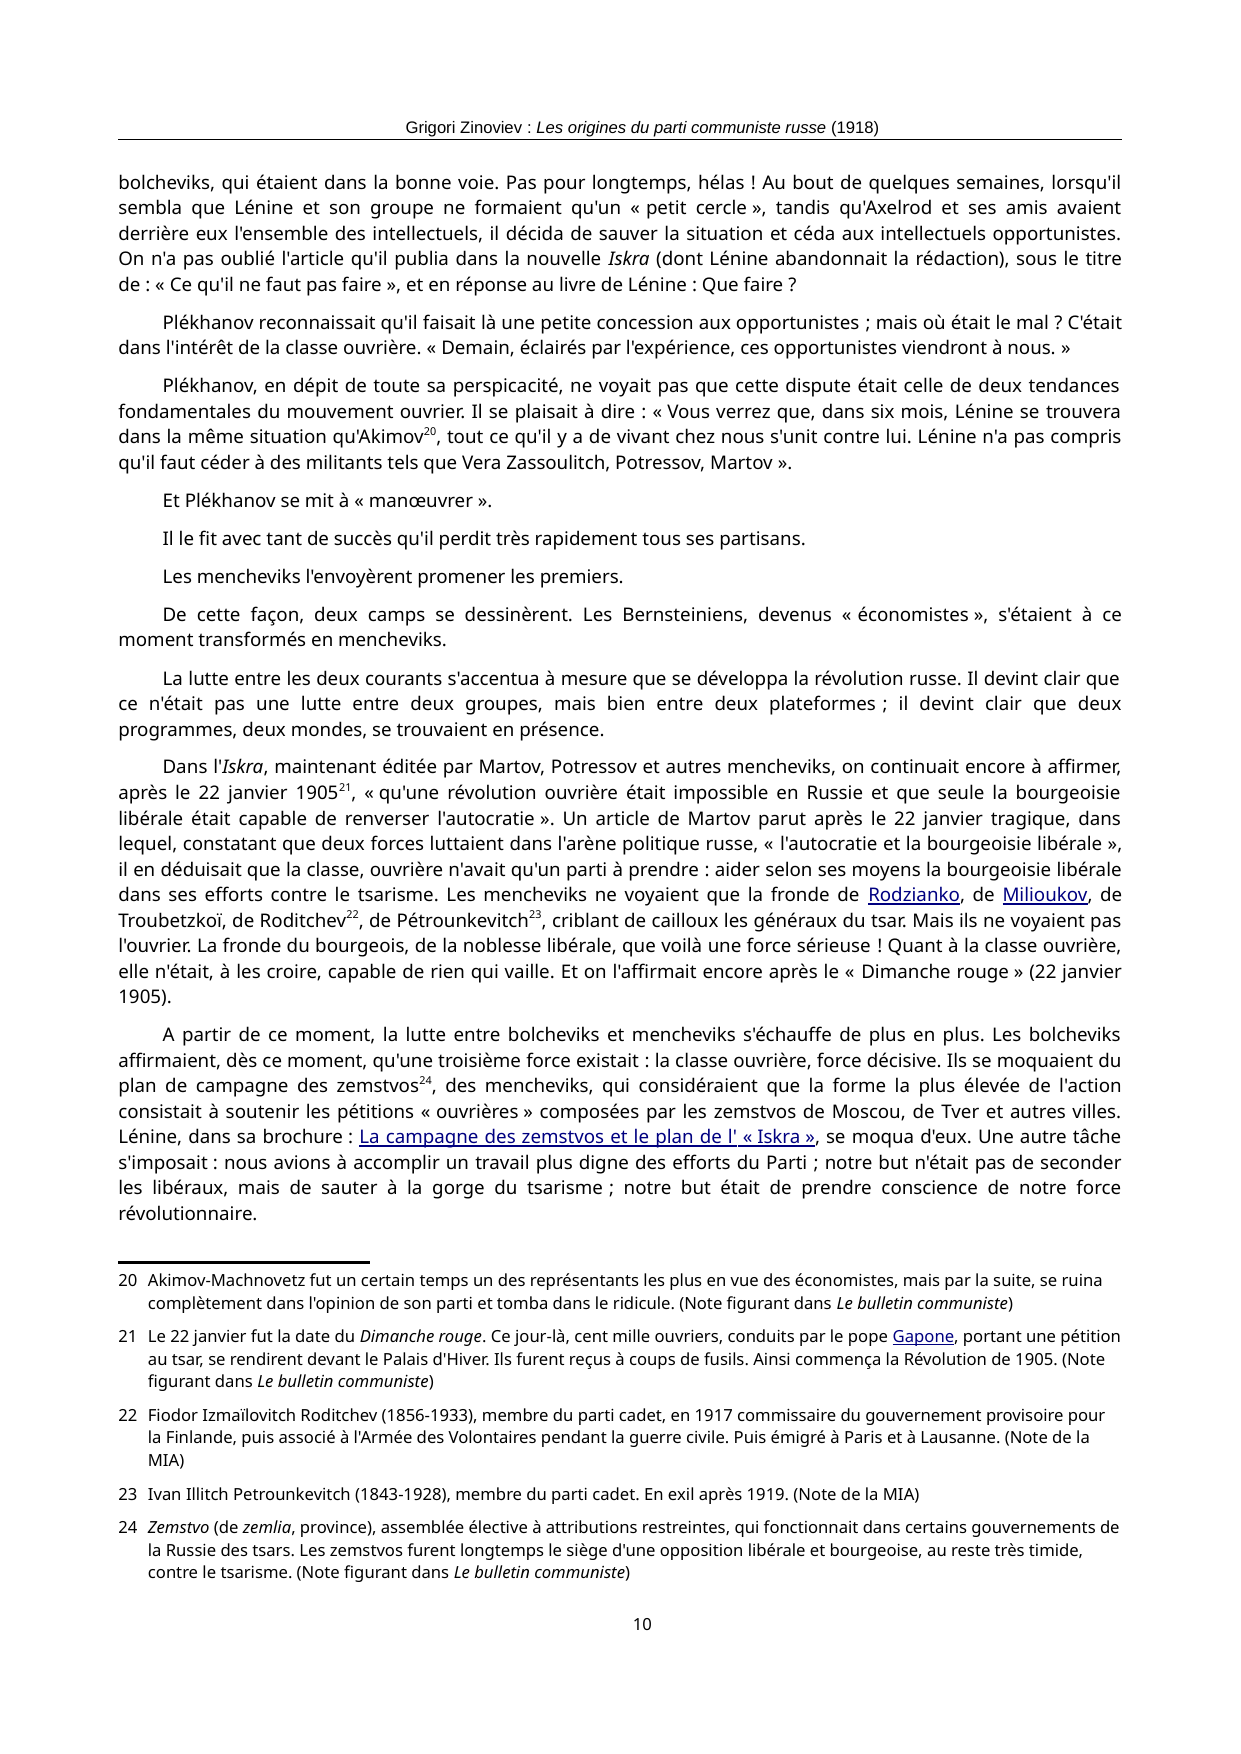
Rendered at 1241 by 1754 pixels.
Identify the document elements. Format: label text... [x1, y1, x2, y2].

text La lutte entre les deux courants s'accentua à mesure que se développa la révolution russe. Il devint clair que ce n'était pas une lutte entre deux groupes, mais bien entre deux plateformes ; il devint clair que deux programmes, deux mondes, se trouvaient en présence. [118, 665, 1122, 741]
text Fiodor Izmaïlovitch Roditchev (1856-1933), membre du parti cadet, en 1917 commissaire du gouvernement provisoire pour la Finlande, puis associé à l'Armée des Volontaires pendant la guerre civile. Puis émigré à Paris et à Lausanne. (Note de la MIA) [118, 1403, 1122, 1471]
text Akimov-Machnovetz fut un certain temps un des représentants les plus en vue des économistes, mais par la suite, se ruina complètement dans l'opinion de son parti et tomba dans le ridicule. (Note figurant dans Le bulletin communiste) [118, 1268, 1122, 1314]
text Les mencheviks l'envoyèrent promener les premiers. [118, 563, 1122, 589]
text De cette façon, deux camps se dessinèrent. Les Bernsteiniens, devenus « économistes », s'étaient à ce moment transformés en mencheviks. [118, 601, 1122, 652]
text Dans l'Iskra, maintenant éditée par Martov, Potressov et autres mencheviks, on continuait encore à affirmer, après le 22 janvier 1905, « qu'une révolution ouvrière était impossible en Russie et que seule la bourgeoisie libérale était capable de renverser l'autocratie ». Un article de Martov parut après le 22 janvier tragique, dans lequel, constatant que deux forces luttaient dans l'arène politique russe, « l'autocratie et la bourgeoisie libérale », il en déduisait que la classe, ouvrière n'avait qu'un parti à prendre : aider selon ses moyens la bourgeoisie libérale dans ses efforts contre le tsarisme. Les mencheviks ne voyaient que la fronde de Rodzianko, de Milioukov, de Troubetzkoï, de Roditchev, de Pétrounkevitch, criblant de cailloux les généraux du tsar. Mais ils ne voyaient pas l'ouvrier. La fronde du bourgeois, de la noblesse libérale, que voilà une force sérieuse ! Quant à la classe ouvrière, elle n'était, à les croire, capable de rien qui vaille. Et on l'affirmait encore après le « Dimanche rouge » (22 janvier 1905). [118, 754, 1122, 1009]
text Plékhanov, en dépit de toute sa perspicacité, ne voyait pas que cette dispute était celle de deux tendances fondamentales du mouvement ouvrier. Il se plaisait à dire : « Vous verrez que, dans six mois, Lénine se trouvera dans la même situation qu'Akimov, tout ce qu'il y a de vivant chez nous s'unit contre lui. Lénine n'a pas compris qu'il faut céder à des militants tels que Vera Zassoulitch, Potressov, Martov ». [118, 373, 1122, 475]
text bolcheviks, qui étaient dans la bonne voie. Pas pour longtemps, hélas ! Au bout de quelques semaines, lorsqu'il sembla que Lénine et son groupe ne formaient qu'un « petit cercle », tandis qu'Axelrod et ses amis avaient derrière eux l'ensemble des intellectuels, il décida de sauver la situation et céda aux intellectuels opportunistes. On n'a pas oublié l'article qu'il publia dans la nouvelle Iskra (dont Lénine abandonnait la rédaction), sous le titre de : « Ce qu'il ne faut pas faire », et en réponse au livre de Lénine : Que faire ? [118, 169, 1122, 297]
text Il le fit avec tant de succès qu'il perdit très rapidement tous ses partisans. [118, 525, 1122, 551]
text Zemstvo (de zemlia, province), assemblée élective à attributions restreintes, qui fonctionnait dans certains gouvernements de la Russie des tsars. Les zemstvos furent longtemps le siège d'une opposition libérale et bourgeoise, au reste très timide, contre le tsarisme. (Note figurant dans Le bulletin communiste) [118, 1515, 1122, 1583]
text Le 22 janvier fut la date du Dimanche rouge. Ce jour-là, cent mille ouvriers, conduits par le pope Gapone, portant une pétition au tsar, se rendirent devant le Palais d'Hiver. Ils furent reçus à coups de fusils. Ainsi commença la Révolution de 1905. (Note figurant dans Le bulletin communiste) [118, 1324, 1122, 1393]
text Et Plékhanov se mit à « manœuvrer ». [118, 487, 1122, 513]
text A partir de ce moment, la lutte entre bolcheviks et mencheviks s'échauffe de plus en plus. Les bolcheviks affirmaient, dès ce moment, qu'une troisième force existait : la classe ouvrière, force décisive. Ils se moquaient du plan de campagne des zemstvos, des mencheviks, qui considéraient que la forme la plus élevée de l'action consistait à soutenir les pétitions « ouvrières » composées par les zemstvos de Moscou, de Tver et autres villes. Lénine, dans sa brochure : La campagne des zemstvos et le plan de l' « Iskra », se moqua d'eux. Une autre tâche s'imposait : nous avions à accomplir un travail plus digne des efforts du Parti ; notre but n'était pas de seconder les libéraux, mais de sauter à la gorge du tsarisme ; notre but était de prendre conscience de notre force révolutionnaire. [118, 1022, 1122, 1226]
text Ivan Illitch Petrounkevitch (1843-1928), membre du parti cadet. En exil après 1919. (Note de la MIA) [118, 1482, 1122, 1505]
text Plékhanov reconnaissait qu'il faisait là une petite concession aux opportunistes ; mais où était le mal ? C'était dans l'intérêt de la classe ouvrière. « Demain, éclairés par l'expérience, ces opportunistes viendront à nous. » [118, 309, 1122, 360]
